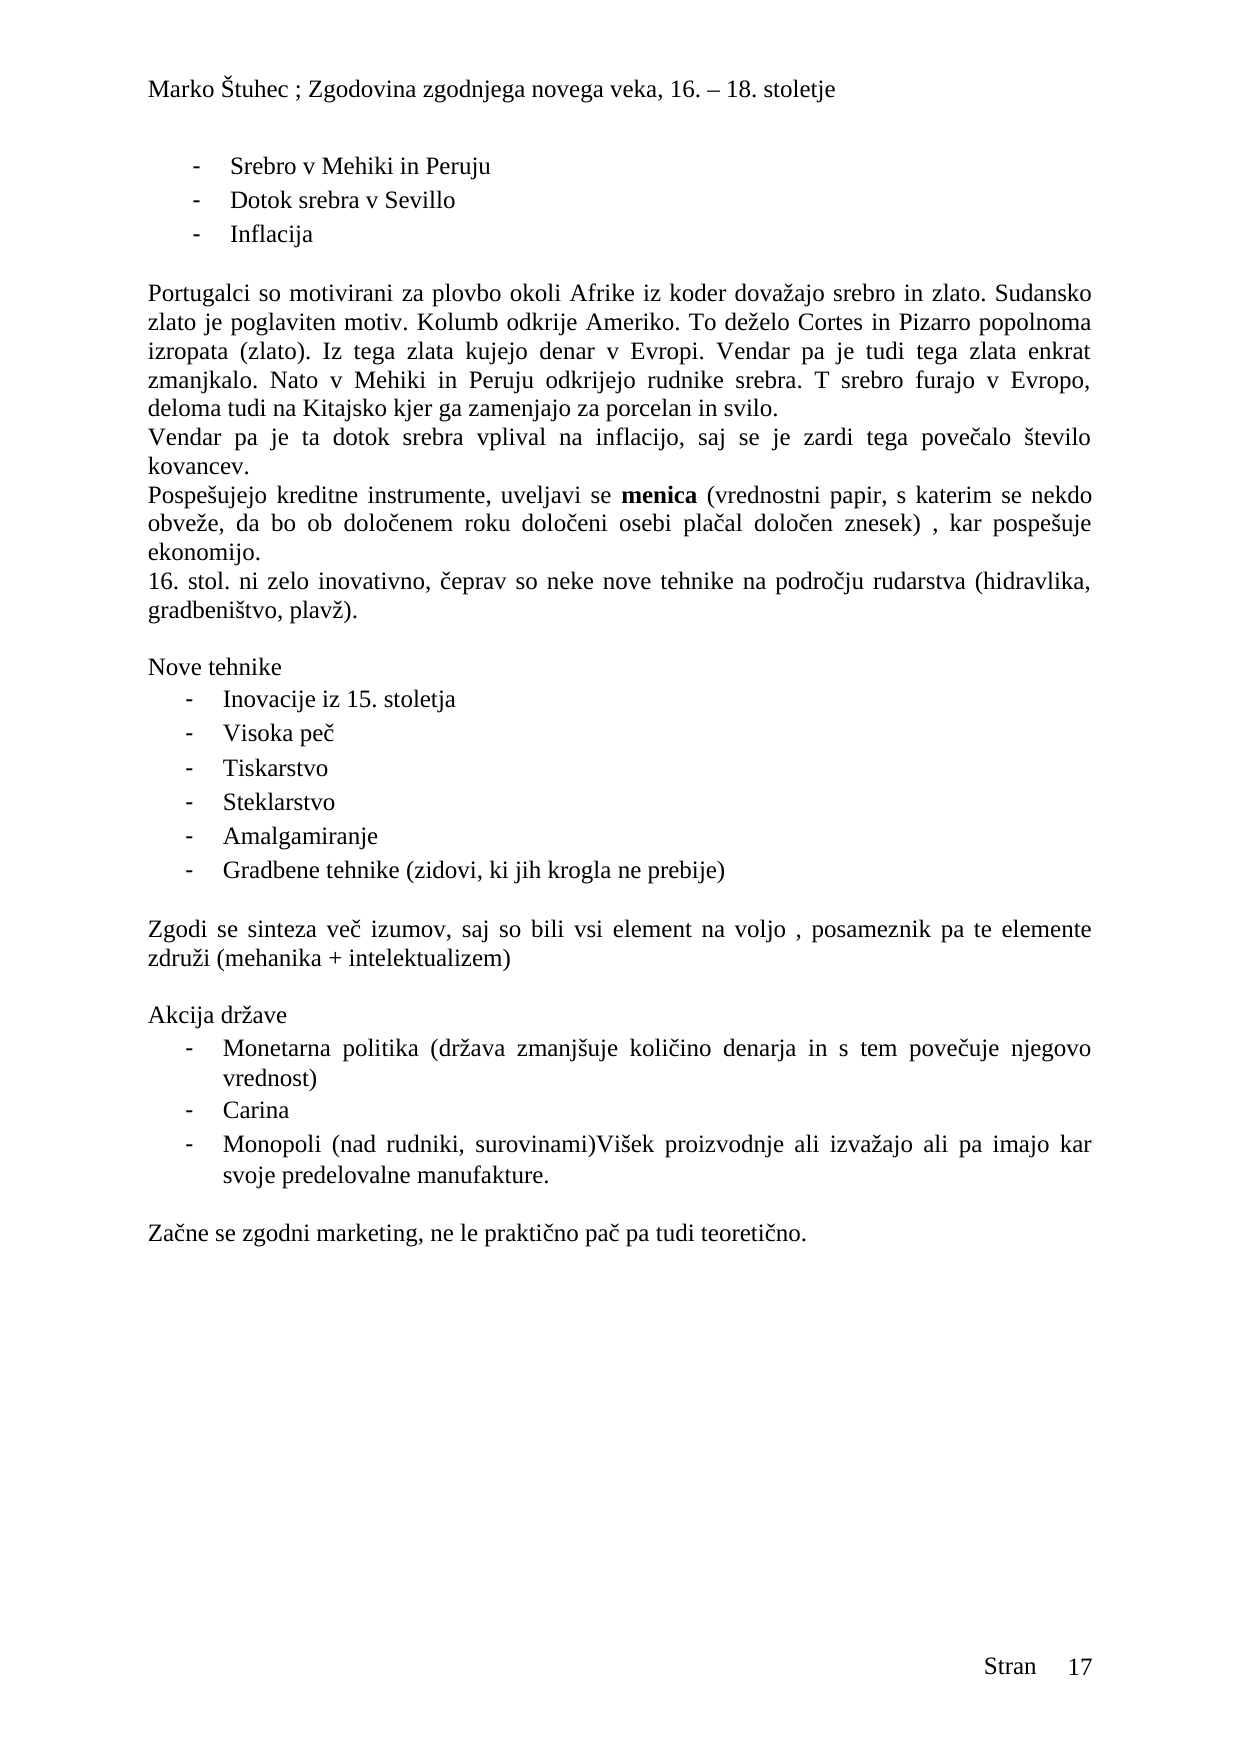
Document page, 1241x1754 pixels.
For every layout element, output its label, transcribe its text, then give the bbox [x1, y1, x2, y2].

list Visoka peč [185, 715, 1093, 749]
list Inflacija [192, 216, 1093, 250]
list Gradbene tehnike (zidovi, ki jih krogla ne prebije) [185, 851, 1093, 885]
list Monopoli (nad rudniki, surovinami)Višek proizvodnje ali izvažajo ali pa imajo kar svoje predelovalne manufakture. [185, 1126, 1093, 1189]
text Akcija države [148, 1000, 1093, 1029]
list Tiskarstvo [185, 749, 1093, 783]
list Srebro v Mehiki in Peruju [192, 148, 1093, 182]
text Portugalci so motivirani za plovbo okoli Afrike iz koder dovažajo srebro in zlato. Sudansko zlato je poglaviten motiv. Kolumb odkrije Ameriko. To deželo Cortes in Pizarro popolnoma izropata (zlato). Iz tega zlata kujejo denar v Evropi. Vendar pa je tudi tega zlata enkrat zmanjkalo. Nato v Mehiki in Peruju odkrijejo rudnike srebra. T srebro furajo v Evropo, deloma tudi na Kitajsko kjer ga zamenjajo za porcelan in svilo. [148, 278, 1093, 422]
text 16. stol. ni zelo inovativno, čeprav so neke nove tehnike na področju rudarstva (hidravlika, gradbeništvo, plavž). [148, 566, 1093, 623]
text Vendar pa je ta dotok srebra vplival na inflacijo, saj se je zardi tega povečalo število kovancev. [148, 422, 1093, 480]
text Začne se zgodni marketing, ne le praktično pač pa tudi teoretično. [148, 1218, 1093, 1246]
list Monetarna politika (država zmanjšuje količino denarja in s tem povečuje njegovo vrednost) [185, 1029, 1093, 1092]
list Steklarstvo [185, 783, 1093, 817]
list Amalgamiranje [185, 817, 1093, 851]
text Pospešujejo kreditne instrumente, uveljavi se menica (vrednostni papir, s katerim se nekdo obveže, da bo ob določenem roku določeni osebi plačal določen znesek) , kar pospešuje ekonomijo. [148, 480, 1093, 566]
text Zgodi se sinteza več izumov, saj so bili vsi element na voljo , posameznik pa te elemente združi (mehanika + intelektualizem) [148, 914, 1093, 972]
list Dotok srebra v Sevillo [192, 182, 1093, 216]
list Carina [185, 1092, 1093, 1126]
list Inovacije iz 15. stoletja [185, 681, 1093, 715]
text Nove tehnike [148, 652, 1093, 681]
